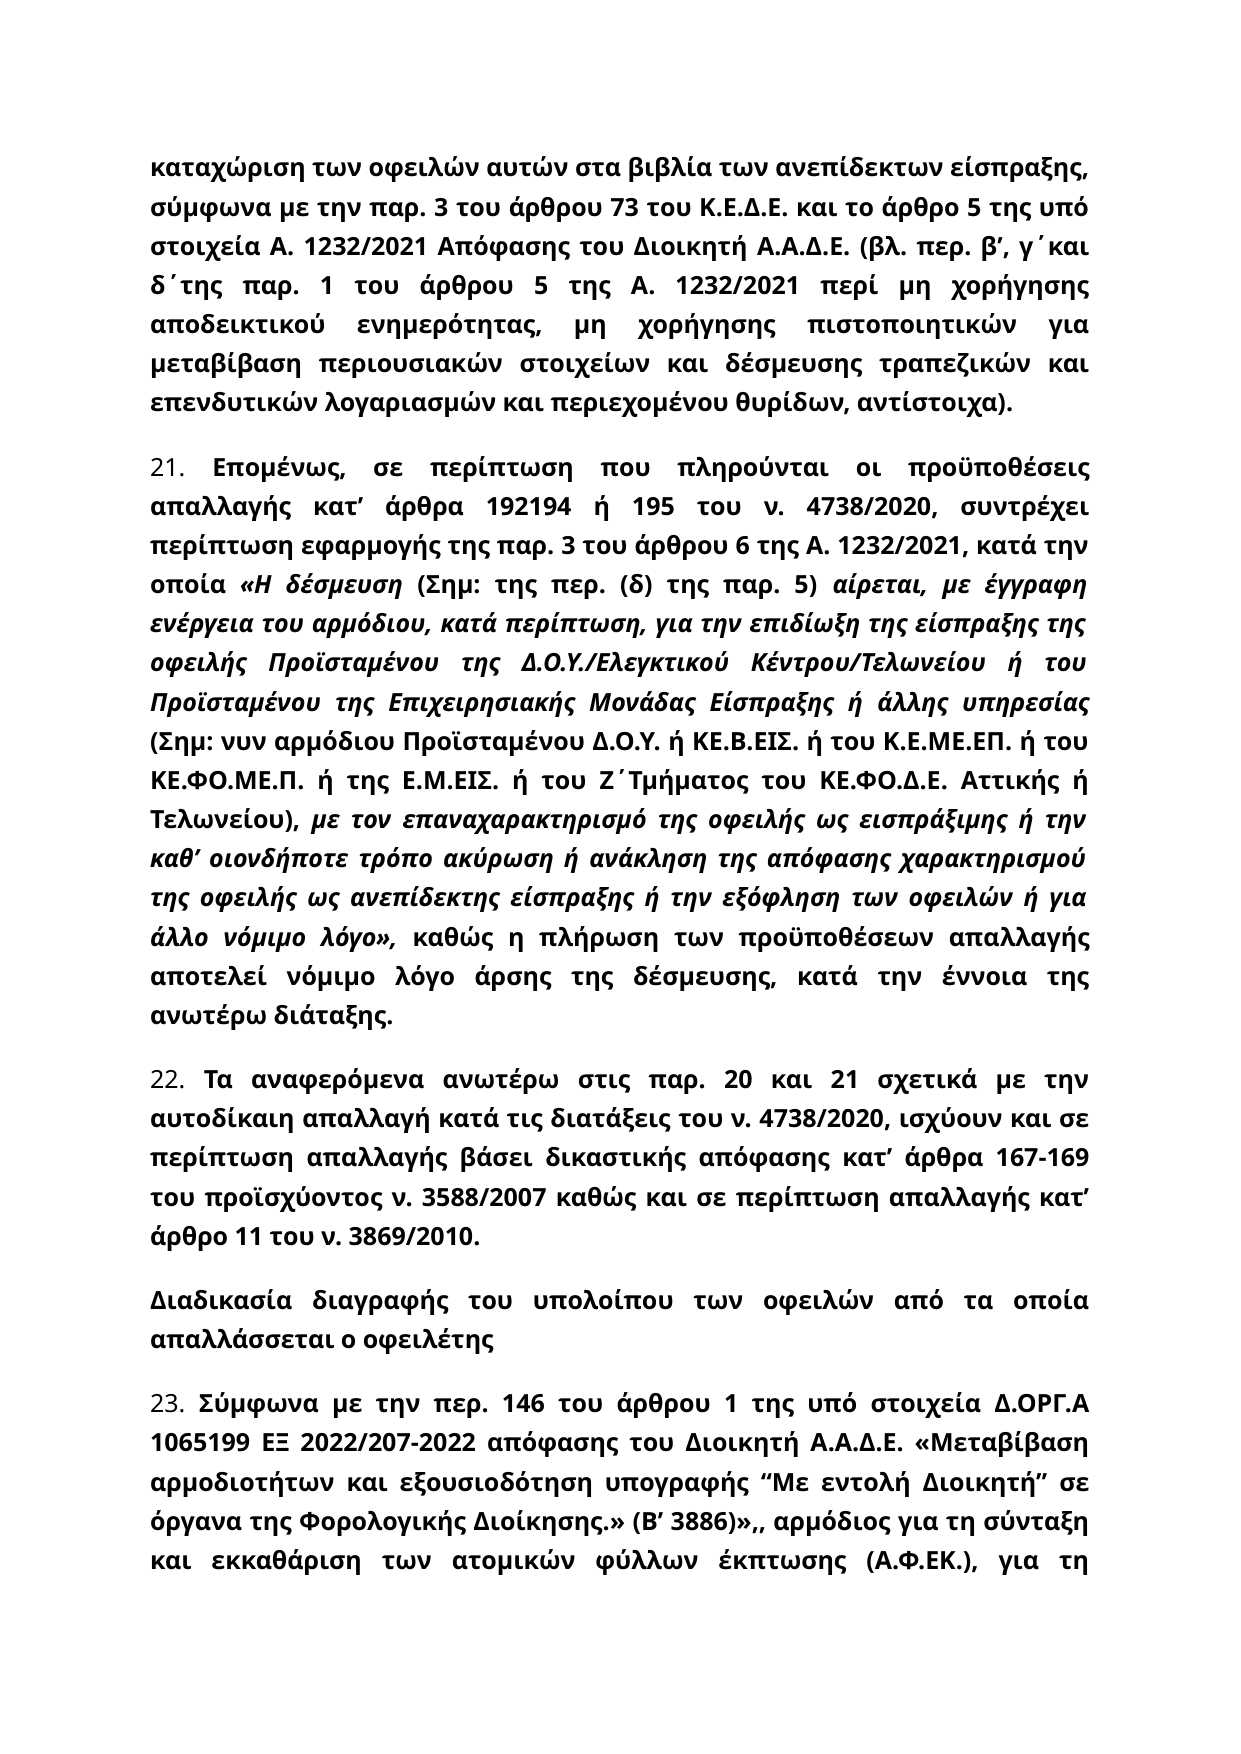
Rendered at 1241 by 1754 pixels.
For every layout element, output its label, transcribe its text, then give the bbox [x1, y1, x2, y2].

text 21. Επομένως, σε περίπτωση που πληρούνται οι προϋποθέσεις απαλλαγής κατ’ άρθρα 192194 ή 195 του ν. 4738/2020, συντρέχει περίπτωση εφαρμογής της παρ. 3 του άρθρου 6 της Α. 1232/2021, κατά την οποία «Η δέσμευση (Σημ: της περ. (δ) της παρ. 5) αίρεται, με έγγραφη ενέργεια του αρμόδιου, κατά περίπτωση, για την επιδίωξη της είσπραξης της οφειλής Προϊσταμένου της Δ.Ο.Υ./Ελεγκτικού Κέντρου/Τελωνείου ή του Προϊσταμένου της Επιχειρησιακής Μονάδας Είσπραξης ή άλλης υπηρεσίας (Σημ: νυν αρμόδιου Προϊσταμένου Δ.Ο.Υ. ή ΚΕ.Β.ΕΙΣ. ή του Κ.Ε.ΜΕ.ΕΠ. ή του ΚΕ.ΦΟ.ΜΕ.Π. ή της Ε.Μ.ΕΙΣ. ή του Ζ΄Τμήματος του ΚΕ.ΦΟ.Δ.Ε. Αττικής ή Τελωνείου), με τον επαναχαρακτηρισμό της οφειλής ως εισπράξιμης ή την καθ’ οιονδήποτε τρόπο ακύρωση ή ανάκληση της απόφασης χαρακτηρισμού της οφειλής ως ανεπίδεκτης είσπραξης ή την εξόφληση των οφειλών ή για άλλο νόμιμο λόγο», καθώς η πλήρωση των προϋποθέσεων απαλλαγής αποτελεί νόμιμο λόγο άρσης της δέσμευσης, κατά την έννοια της ανωτέρω διάταξης. [150, 449, 1090, 1032]
text 22. Τα αναφερόμενα ανωτέρω στις παρ. 20 και 21 σχετικά με την αυτοδίκαιη απαλλαγή κατά τις διατάξεις του ν. 4738/2020, ισχύουν και σε περίπτωση απαλλαγής βάσει δικαστικής απόφασης κατ’ άρθρα 167-169 του προϊσχύοντος ν. 3588/2007 καθώς και σε περίπτωση απαλλαγής κατ’ άρθρο 11 του ν. 3869/2010. [150, 1062, 1090, 1252]
text 23. Σύμφωνα με την περ. 146 του άρθρου 1 της υπό στοιχεία Δ.ΟΡΓ.Α 1065199 ΕΞ 2022/207-2022 απόφασης του Διοικητή Α.Α.Δ.Ε. «Μεταβίβαση αρμοδιοτήτων και εξουσιοδότηση υπογραφής “Με εντολή Διοικητή” σε όργανα της Φορολογικής Διοίκησης.» (Β’ 3886)»,, αρμόδιος για τη σύνταξη και εκκαθάριση των ατομικών φύλλων έκπτωσης (Α.Φ.ΕΚ.), για τη [150, 1386, 1090, 1577]
text Διαδικασία διαγραφής του υπολοίπου των οφειλών από τα οποία απαλλάσσεται ο οφειλέτης [150, 1282, 1090, 1356]
text καταχώριση των οφειλών αυτών στα βιβλία των ανεπίδεκτων είσπραξης, σύμφωνα με την παρ. 3 του άρθρου 73 του Κ.Ε.Δ.Ε. και το άρθρο 5 της υπό στοιχεία Α. 1232/2021 Απόφασης του Διοικητή Α.Α.Δ.Ε. (βλ. περ. β’, γ΄και δ΄της παρ. 1 του άρθρου 5 της Α. 1232/2021 περί μη χορήγησης αποδεικτικού ενημερότητας, μη χορήγησης πιστοποιητικών για μεταβίβαση περιουσιακών στοιχείων και δέσμευσης τραπεζικών και επενδυτικών λογαριασμών και περιεχομένου θυρίδων, αντίστοιχα). [150, 150, 1090, 419]
